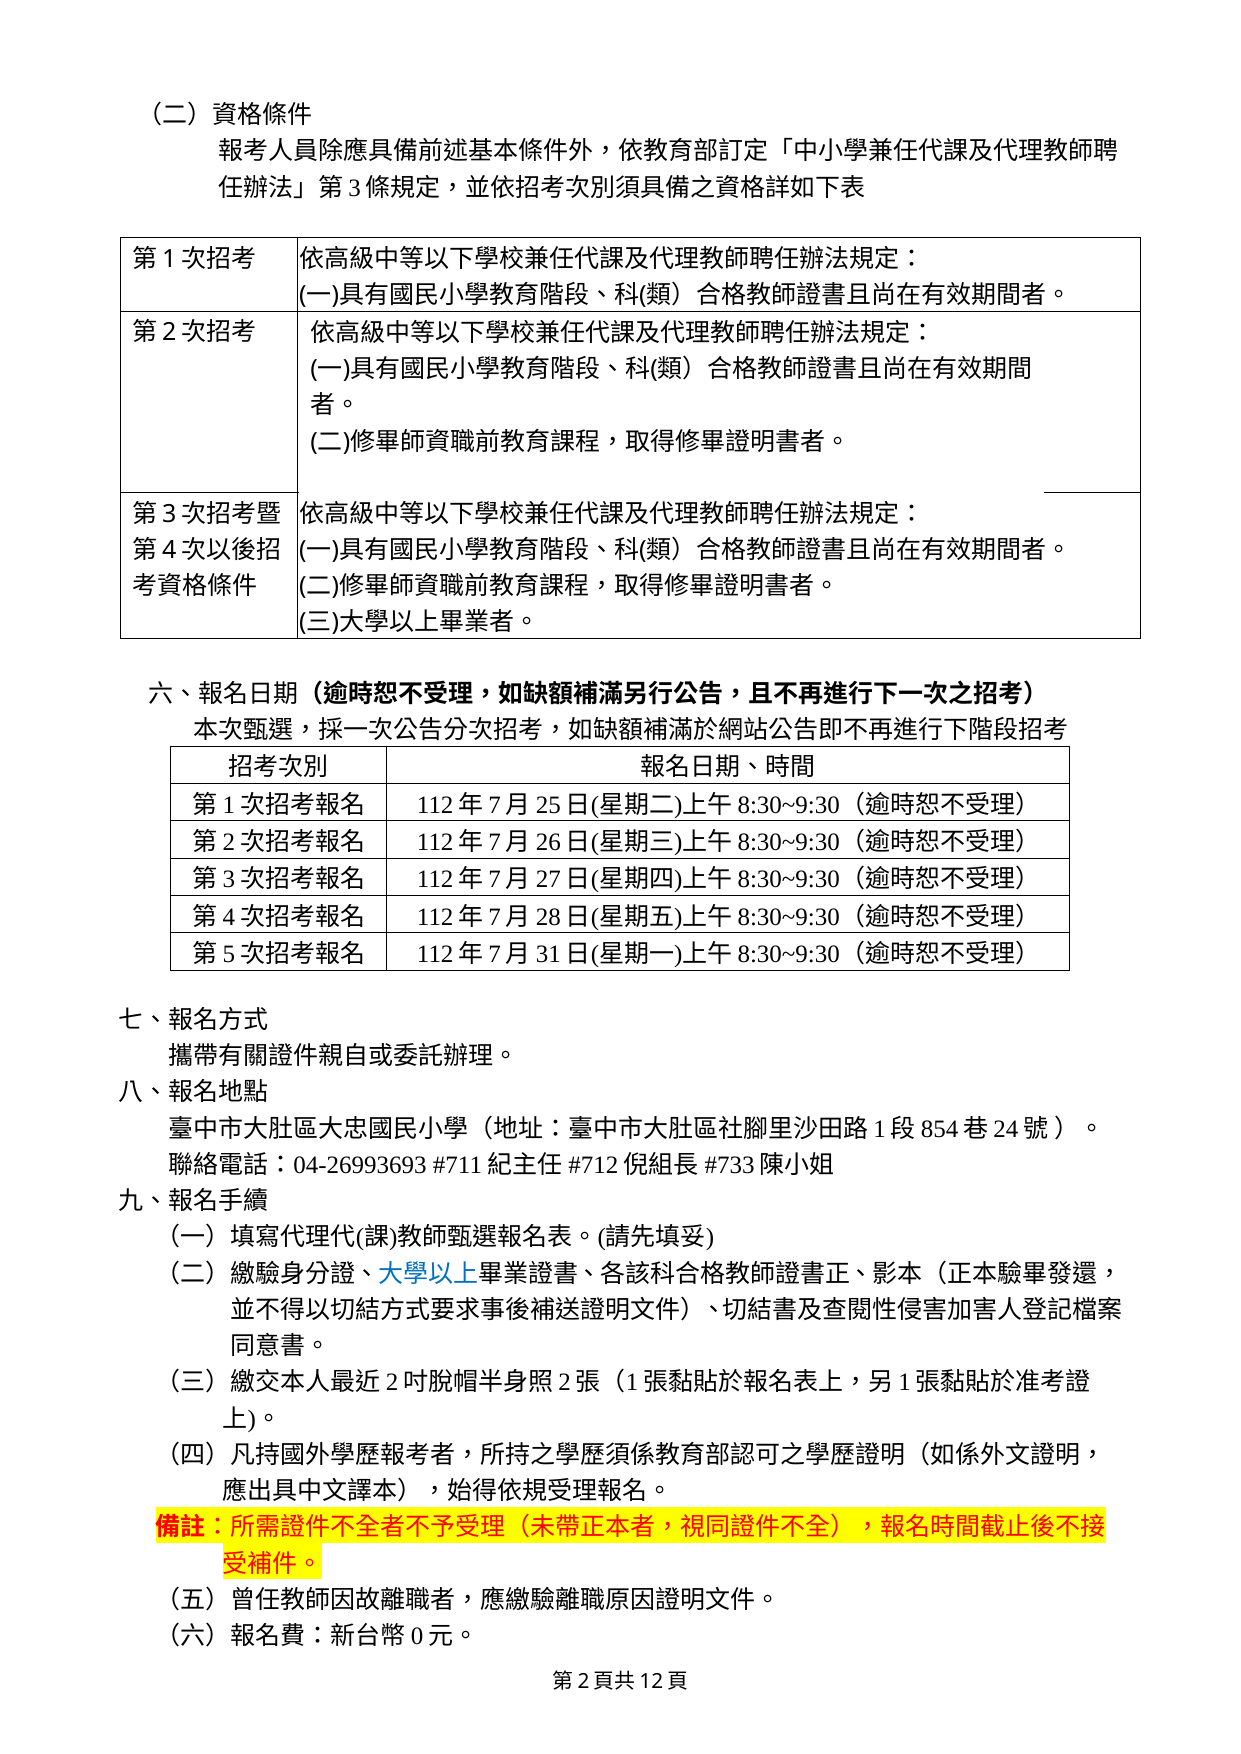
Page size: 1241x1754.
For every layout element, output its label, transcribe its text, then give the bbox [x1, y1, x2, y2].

table_cell 第2次招考 [121, 312, 297, 492]
text （一）填寫代理代(課)教師甄選報名表。(請先填妥) [118, 1217, 1122, 1253]
table_header 招考次別 [171, 747, 386, 783]
table_cell 依高級中等以下學校兼任代課及代理教師聘任辦法規定： (一)具有國民小學教育階段、科(類）合格教師證書且尚在有效期間者。 (二)修畢師資職前教育課程，取得修畢證明書者。 (三)大學以上畢業者。 [298, 493, 1140, 638]
table_cell 112年7月27日(星期四)上午8:30~9:30（逾時恕不受理） [387, 859, 1069, 895]
table_cell 112年7月28日(星期五)上午8:30~9:30（逾時恕不受理） [387, 896, 1069, 932]
text 八、報名地點 臺中市大肚區大忠國民小學（地址：臺中市大肚區社腳里沙田路1段854巷24號 ）。 [118, 1072, 1122, 1144]
table_cell 第4次招考報名 [171, 896, 386, 932]
table_header 報名日期、時間 [387, 747, 1069, 783]
text （三）繳交本人最近2吋脫帽半身照2張（1張黏貼於報名表上，另1張黏貼於准考證上)。 [156, 1362, 1122, 1434]
text 聯絡電話：04-26993693 #711紀主任 #712倪組長 #733陳小姐 [168, 1144, 1122, 1181]
table_cell 第3次招考報名 [171, 859, 386, 895]
table_header 第1次招考 [121, 238, 297, 311]
table_cell 112年7月31日(星期一)上午8:30~9:30（逾時恕不受理） [387, 933, 1069, 969]
text （四）凡持國外學歷報考者，所持之學歷須係教育部認可之學歷證明（如係外文證明，應出具中文譯本），始得依規受理報名。 [156, 1434, 1122, 1507]
text （二）繳驗身分證、大學以上畢業證書、各該科合格教師證書正、影本（正本驗畢發還，並不得以切結方式要求事後補送證明文件）、切結書及查閱性侵害加害人登記檔案同意書。 [156, 1253, 1122, 1362]
table_cell 112年7月26日(星期三)上午8:30~9:30（逾時恕不受理） [387, 821, 1069, 858]
text 報考人員除應具備前述基本條件外，依教育部訂定「中小學兼任代課及代理教師聘任辦法」第3條規定，並依招考次別須具備之資格詳如下表 [218, 131, 1122, 203]
text 九、報名手續 [118, 1181, 1122, 1217]
text 六、報名日期（逾時恕不受理，如缺額補滿另行公告，且不再進行下一次之招考） [148, 673, 1122, 709]
table_header 依高級中等以下學校兼任代課及代理教師聘任辦法規定： (一)具有國民小學教育階段、科(類）合格教師證書且尚在有效期間者。 (二)修畢師資職前教育課程，取得修畢證明書者。 [300, 313, 1044, 491]
table_cell 第3次招考暨第4次以後招考資格條件 [121, 493, 297, 638]
table_cell 第5次招考報名 [171, 933, 386, 969]
text 七、報名方式 攜帶有關證件親自或委託辦理。 [118, 999, 1122, 1072]
table_cell 112年7月25日(星期二)上午8:30~9:30（逾時恕不受理） [387, 784, 1069, 820]
text 本次甄選，採一次公告分次招考，如缺額補滿於網站公告即不再進行下階段招考 [193, 709, 1122, 746]
text （二）資格條件 [118, 94, 1122, 131]
text （五）曾任教師因故離職者，應繳驗離職原因證明文件。 [156, 1579, 1122, 1616]
table_cell [1045, 312, 1140, 492]
text 備註：所需證件不全者不予受理（未帶正本者，視同證件不全），報名時間截止後不接受補件。 [156, 1507, 1122, 1579]
table_header 依高級中等以下學校兼任代課及代理教師聘任辦法規定： (一)具有國民小學教育階段、科(類）合格教師證書且尚在有效期間者。 [298, 238, 1140, 311]
table_cell 第2次招考報名 [171, 821, 386, 858]
table_cell 第1次招考報名 [171, 784, 386, 820]
text （六）報名費：新台幣0元。 [156, 1616, 1122, 1652]
